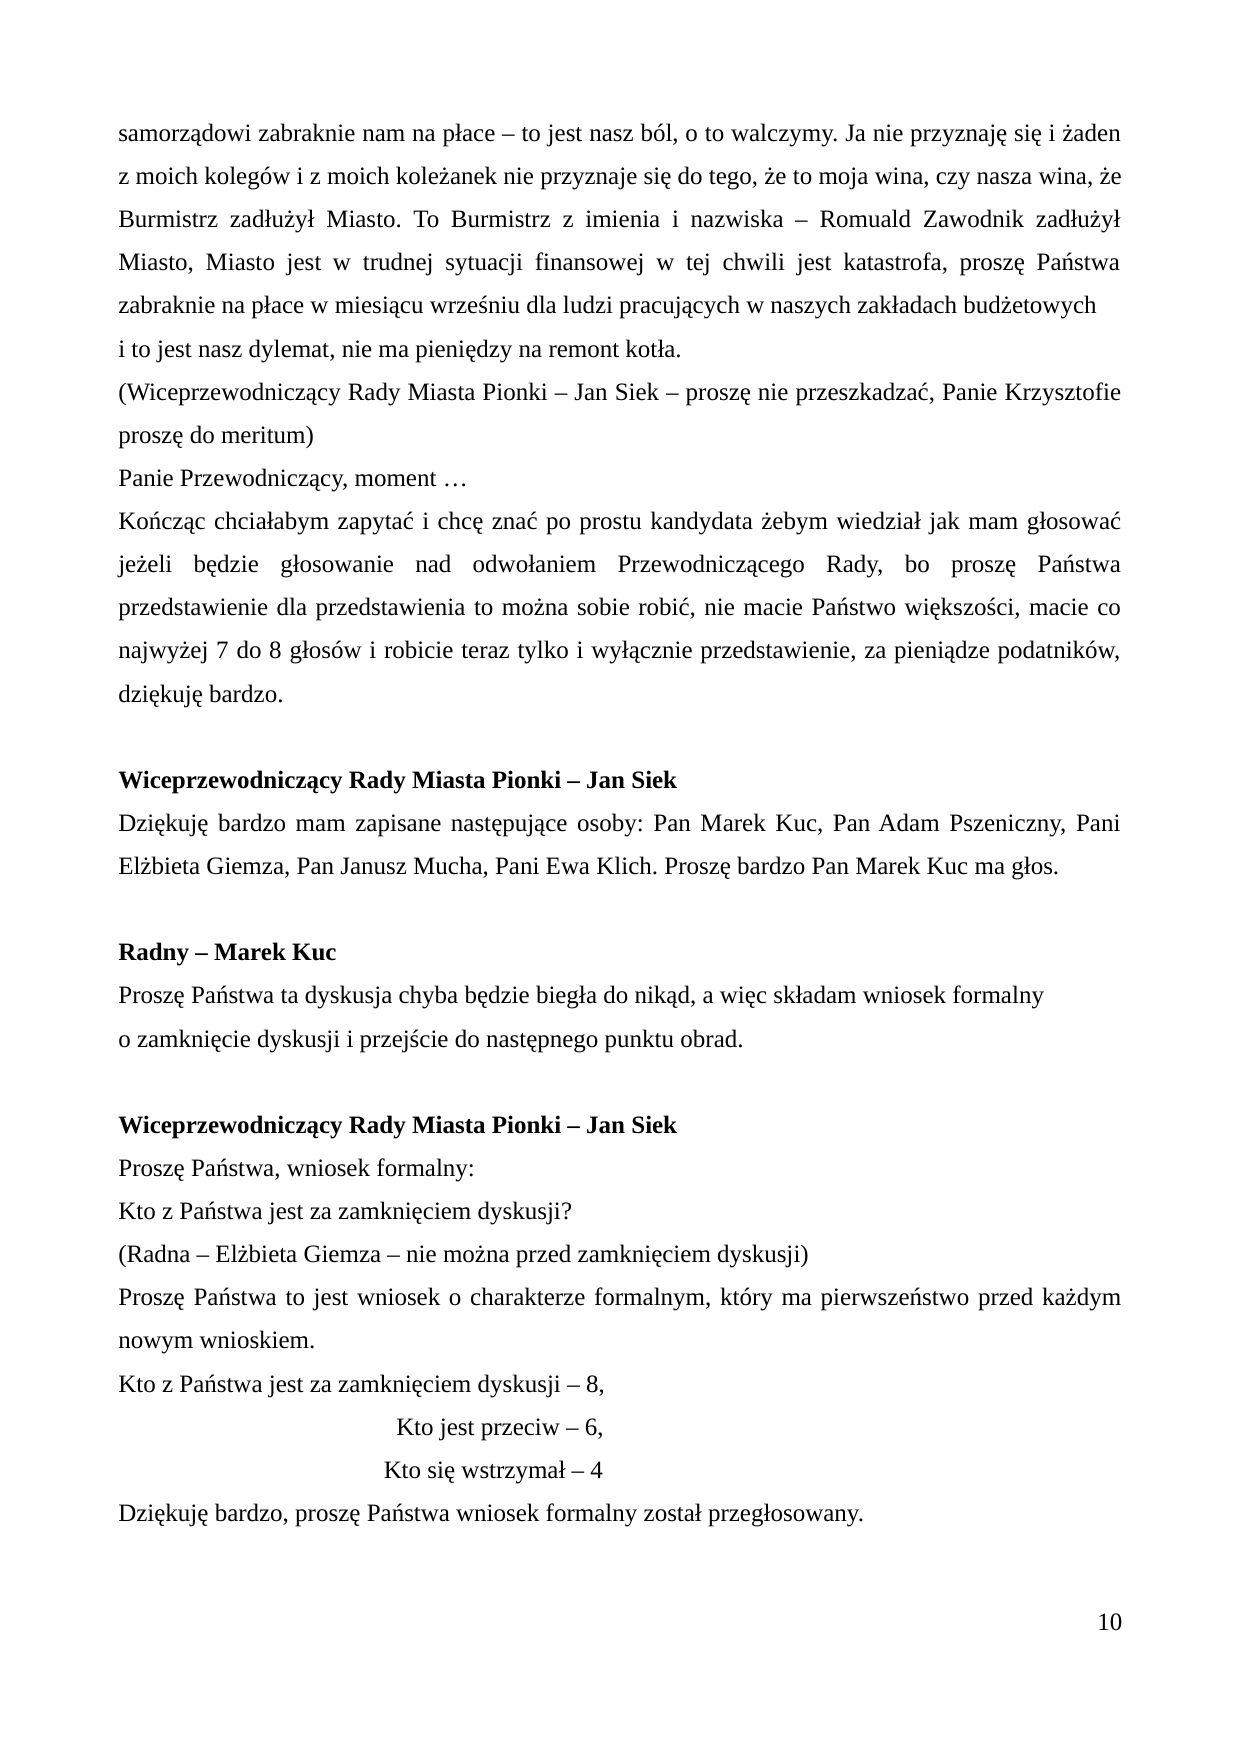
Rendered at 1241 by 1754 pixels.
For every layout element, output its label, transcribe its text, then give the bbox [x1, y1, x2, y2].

text Kto z Państwa jest za zamknięciem dyskusji – 8, [118, 1369, 1122, 1397]
text Wiceprzewodniczący Rady Miasta Pionki – Jan Siek [118, 1110, 1122, 1139]
text Kończąc chciałabym zapytać i chcę znać po prostu kandydata żebym wiedział jak mam głosować jeżeli będzie głosowanie nad odwołaniem Przewodniczącego Rady, bo proszę Państwa przedstawienie dla przedstawienia to można sobie robić, nie macie Państwo większości, macie co najwyżej 7 do 8 głosów i robicie teraz tylko i wyłącznie przedstawienie, za pieniądze podatników, dziękuję bardzo. [118, 506, 1122, 707]
text Radny – Marek Kuc [118, 937, 1122, 966]
text Kto jest przeciw – 6, [118, 1412, 1122, 1441]
text Proszę Państwa to jest wniosek o charakterze formalnym, który ma pierwszeństwo przed każdym nowym wnioskiem. [118, 1282, 1122, 1354]
text Dziękuję bardzo, proszę Państwa wniosek formalny został przegłosowany. [118, 1498, 1122, 1527]
text Kto się wstrzymał – 4 [118, 1455, 1122, 1484]
text (Wiceprzewodniczący Rady Miasta Pionki – Jan Siek – proszę nie przeszkadzać, Panie Krzysztofie proszę do meritum) [118, 377, 1122, 449]
text Kto z Państwa jest za zamknięciem dyskusji? [118, 1196, 1122, 1225]
text (Radna – Elżbieta Giemza – nie można przed zamknięciem dyskusji) [118, 1239, 1122, 1268]
text Dziękuję bardzo mam zapisane następujące osoby: Pan Marek Kuc, Pan Adam Pszeniczny, Pani Elżbieta Giemza, Pan Janusz Mucha, Pani Ewa Klich. Proszę bardzo Pan Marek Kuc ma głos. [118, 808, 1122, 880]
text Proszę Państwa, wniosek formalny: [118, 1153, 1122, 1182]
text samorządowi zabraknie nam na płace – to jest nasz ból, o to walczymy. Ja nie przyznaję się i żaden z moich kolegów i z moich koleżanek nie przyznaje się do tego, że to moja wina, czy nasza wina, że Burmistrz zadłużył Miasto. To Burmistrz z imienia i nazwiska – Romuald Zawodnik zadłużył Miasto, Miasto jest w trudnej sytuacji finansowej w tej chwili jest katastrofa, proszę Państwa zabraknie na płace w miesiącu wrześniu dla ludzi pracujących w naszych zakładach budżetowych [118, 118, 1122, 319]
text Proszę Państwa ta dyskusja chyba będzie biegła do nikąd, a więc składam wniosek formalny [118, 981, 1122, 1009]
text Wiceprzewodniczący Rady Miasta Pionki – Jan Siek [118, 765, 1122, 794]
text Panie Przewodniczący, moment … [118, 463, 1122, 492]
text o zamknięcie dyskusji i przejście do następnego punktu obrad. [118, 1024, 1122, 1052]
text i to jest nasz dylemat, nie ma pieniędzy na remont kotła. [118, 334, 1122, 362]
